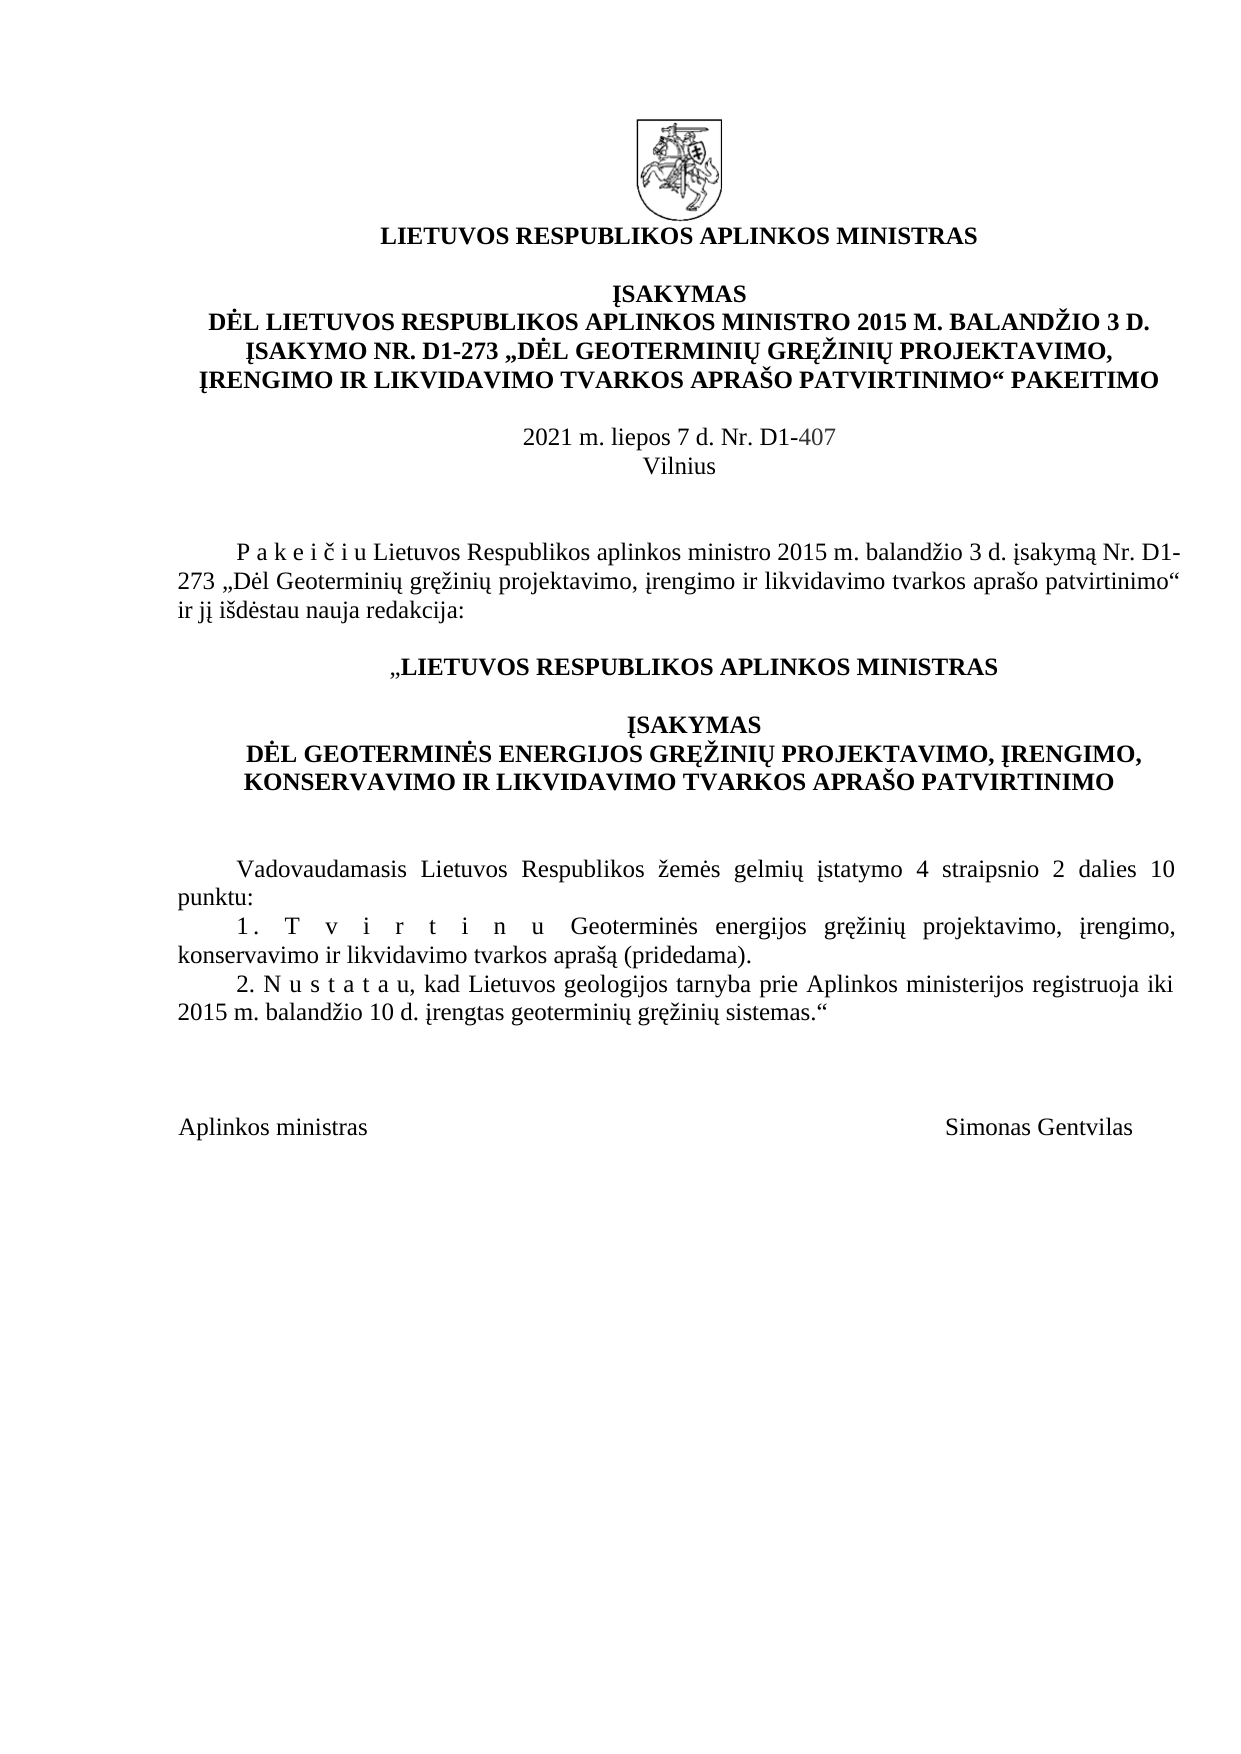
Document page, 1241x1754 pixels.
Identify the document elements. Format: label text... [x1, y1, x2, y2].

text ĮSAKYMAS [177, 710, 1181, 739]
text 2021 m. liepos 7 d. Nr. D1-407 [177, 422, 1181, 451]
text P a k e i č i u Lietuvos Respublikos aplinkos ministro 2015 m. balandžio 3 d. įsakymą Nr. D1-273 „Dėl Geoterminių gręžinių projektavimo, įrengimo ir likvidavimo tvarkos aprašo patvirtinimo“ ir jį išdėstau nauja redakcija: [177, 537, 1181, 624]
text „LIETUVOS RESPUBLIKOS APLINKOS MINISTRAS [177, 652, 1181, 681]
text Aplinkos ministras Simonas Gentvilas [178, 1112, 1181, 1141]
text 2. N u s t a t a u, kad Lietuvos geologijos tarnyba prie Aplinkos ministerijos registruoja iki 2015 m. balandžio 10 d. įrengtas geoterminių gręžinių sistemas.“ [177, 969, 1176, 1026]
text 1. T v i r t i n u Geoterminės energijos gręžinių projektavimo, įrengimo, konservavimo ir likvidavimo tvarkos aprašą (pridedama). [177, 911, 1176, 969]
text ĮSAKYMAS [177, 279, 1181, 307]
text DĖL lietuvos respublikos aplinkos ministro 2015 m. balandžio 3 d. įsakymo Nr. D1-273 „dėl GEOTERMINIŲ GRĘŽINIŲ PROJEKTAVIMO, ĮRENGIMO IR LIKVIDAVIMO TVARKOS APRAŠO PATVIRTINIMO“ pakeitimo [177, 307, 1181, 394]
text DĖL GEOTERMINės energijos GRĘŽINIŲ PROJEKTAVIMO, ĮRENGIMO, konservavimo IR LIKVIDAVIMO TVARKOS APRAŠO PATVIRTINIMO [177, 739, 1181, 796]
text LIETUVOS RESPUBLIKOS APLINKOS MINISTRAS [177, 221, 1181, 250]
text Vadovaudamasis Lietuvos Respublikos žemės gelmių įstatymo 4 straipsnio 2 dalies 10 punktu: [177, 854, 1176, 911]
text Vilnius [177, 451, 1181, 480]
